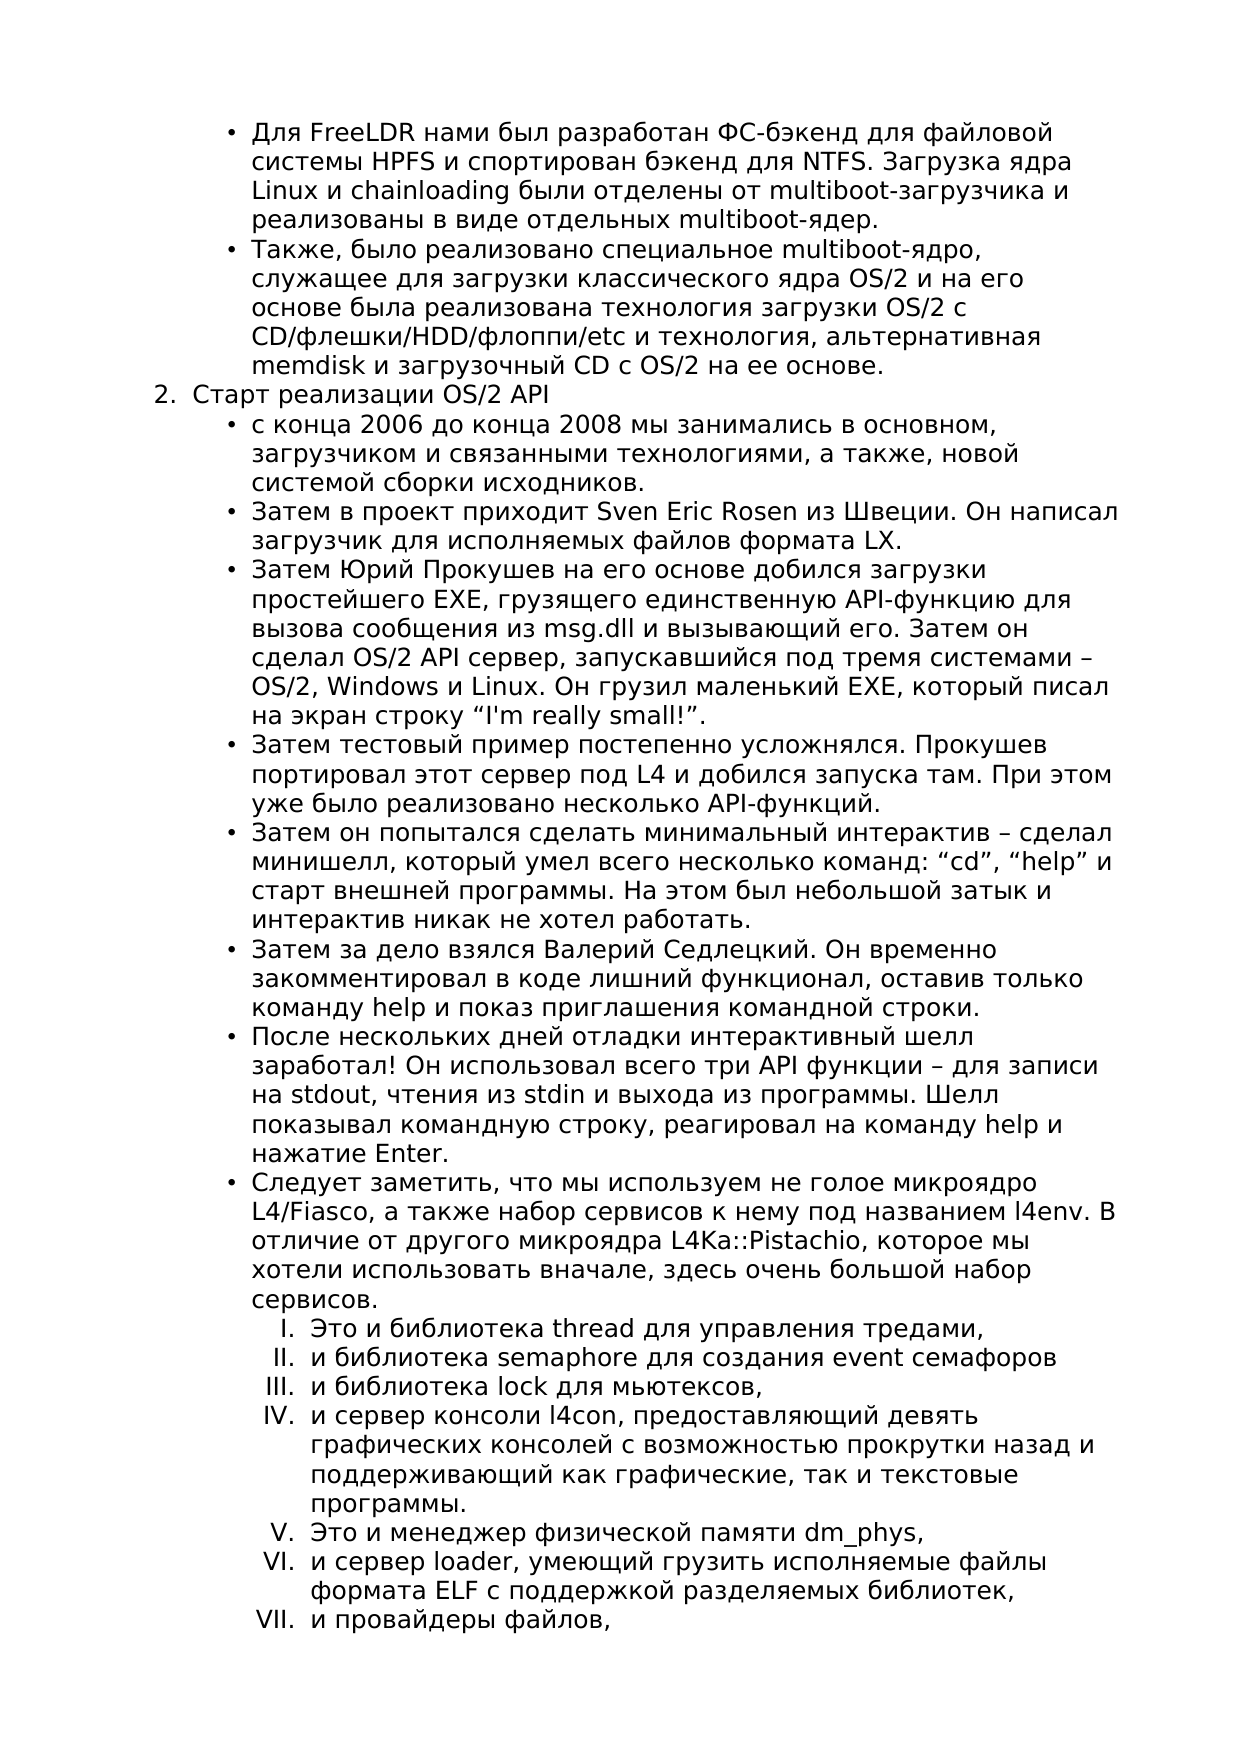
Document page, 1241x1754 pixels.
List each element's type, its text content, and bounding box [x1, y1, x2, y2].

list Затем за дело взялся Валерий Седлецкий. Он временно закомментировал в коде лишний функционал, оставив только команду help и показ приглашения командной строки. [236, 935, 1122, 1022]
list Следует заметить, что мы используем не голое микроядро L4/Fiasco, а также набор сервисов к нему под названием l4env. В отличие от другого микроядра L4Ka::Pistachio, которое мы хотели использовать вначале, здесь очень большой набор сервисов. [236, 1168, 1122, 1314]
list Для FreeLDR нами был разработан ФС-бэкенд для файловой системы HPFS и спортирован бэкенд для NTFS. Загрузка ядра Linux и chainloading были отделены от multiboot-загрузчика и реализованы в виде отдельных multiboot-ядер. [236, 118, 1122, 235]
list Затем он попытался сделать минимальный интерактив – сделал минишелл, который умел всего несколько команд: “cd”, “help” и старт внешней программы. На этом был небольшой затык и интерактив никак не хотел работать. [236, 818, 1122, 935]
list Затем тестовый пример постепенно усложнялся. Прокушев портировал этот сервер под L4 и добился запуска там. При этом уже было реализовано несколько API-функций. [236, 731, 1122, 818]
list Затем в проект приходит Sven Eric Rosen из Швеции. Он написал загрузчик для исполняемых файлов формата LX. [236, 497, 1122, 556]
list После нескольких дней отладки интерактивный шелл заработал! Он использовал всего три API функции – для записи на stdout, чтения из stdin и выхода из программы. Шелл показывал командную строку, реагировал на команду help и нажатие Enter. [236, 1022, 1122, 1168]
list Затем Юрий Прокушев на его основе добился загрузки простейшего EXE, грузящего единственную API-функцию для вызова сообщения из msg.dll и вызывающий его. Затем он сделал OS/2 API сервер, запускавшийся под тремя системами – OS/2, Windows и Linux. Он грузил маленький EXE, который писал на экран строку “I'm really small!”. [236, 556, 1122, 731]
list и библиотека semaphore для создания event семафоров [295, 1343, 1122, 1372]
list Также, было реализовано специальное multiboot-ядро, служащее для загрузки классического ядра OS/2 и на его основе была реализована технология загрузки OS/2 с CD/флешки/HDD/флоппи/etc и технология, альтернативная memdisk и загрузочный CD с OS/2 на ее основе. [236, 235, 1122, 381]
list и библиотека lock для мьютексов, [295, 1372, 1122, 1401]
list Это и менеджер физической памяти dm_phys, [295, 1518, 1122, 1547]
list и сервер консоли l4con, предоставляющий девять графических консолей с возможностью прокрутки назад и поддерживающий как графические, так и текстовые программы. [295, 1401, 1122, 1518]
list Это и библиотека thread для управления тредами, [295, 1314, 1122, 1343]
list и сервер loader, умеющий грузить исполняемые файлы формата ELF с поддержкой разделяемых библиотек, [295, 1547, 1122, 1606]
list с конца 2006 до конца 2008 мы занимались в основном, загрузчиком и связанными технологиями, а также, новой системой сборки исходников. [236, 410, 1122, 497]
list и провайдеры файлов, [295, 1606, 1122, 1635]
list Старт реализации OS/2 API [177, 381, 1122, 410]
